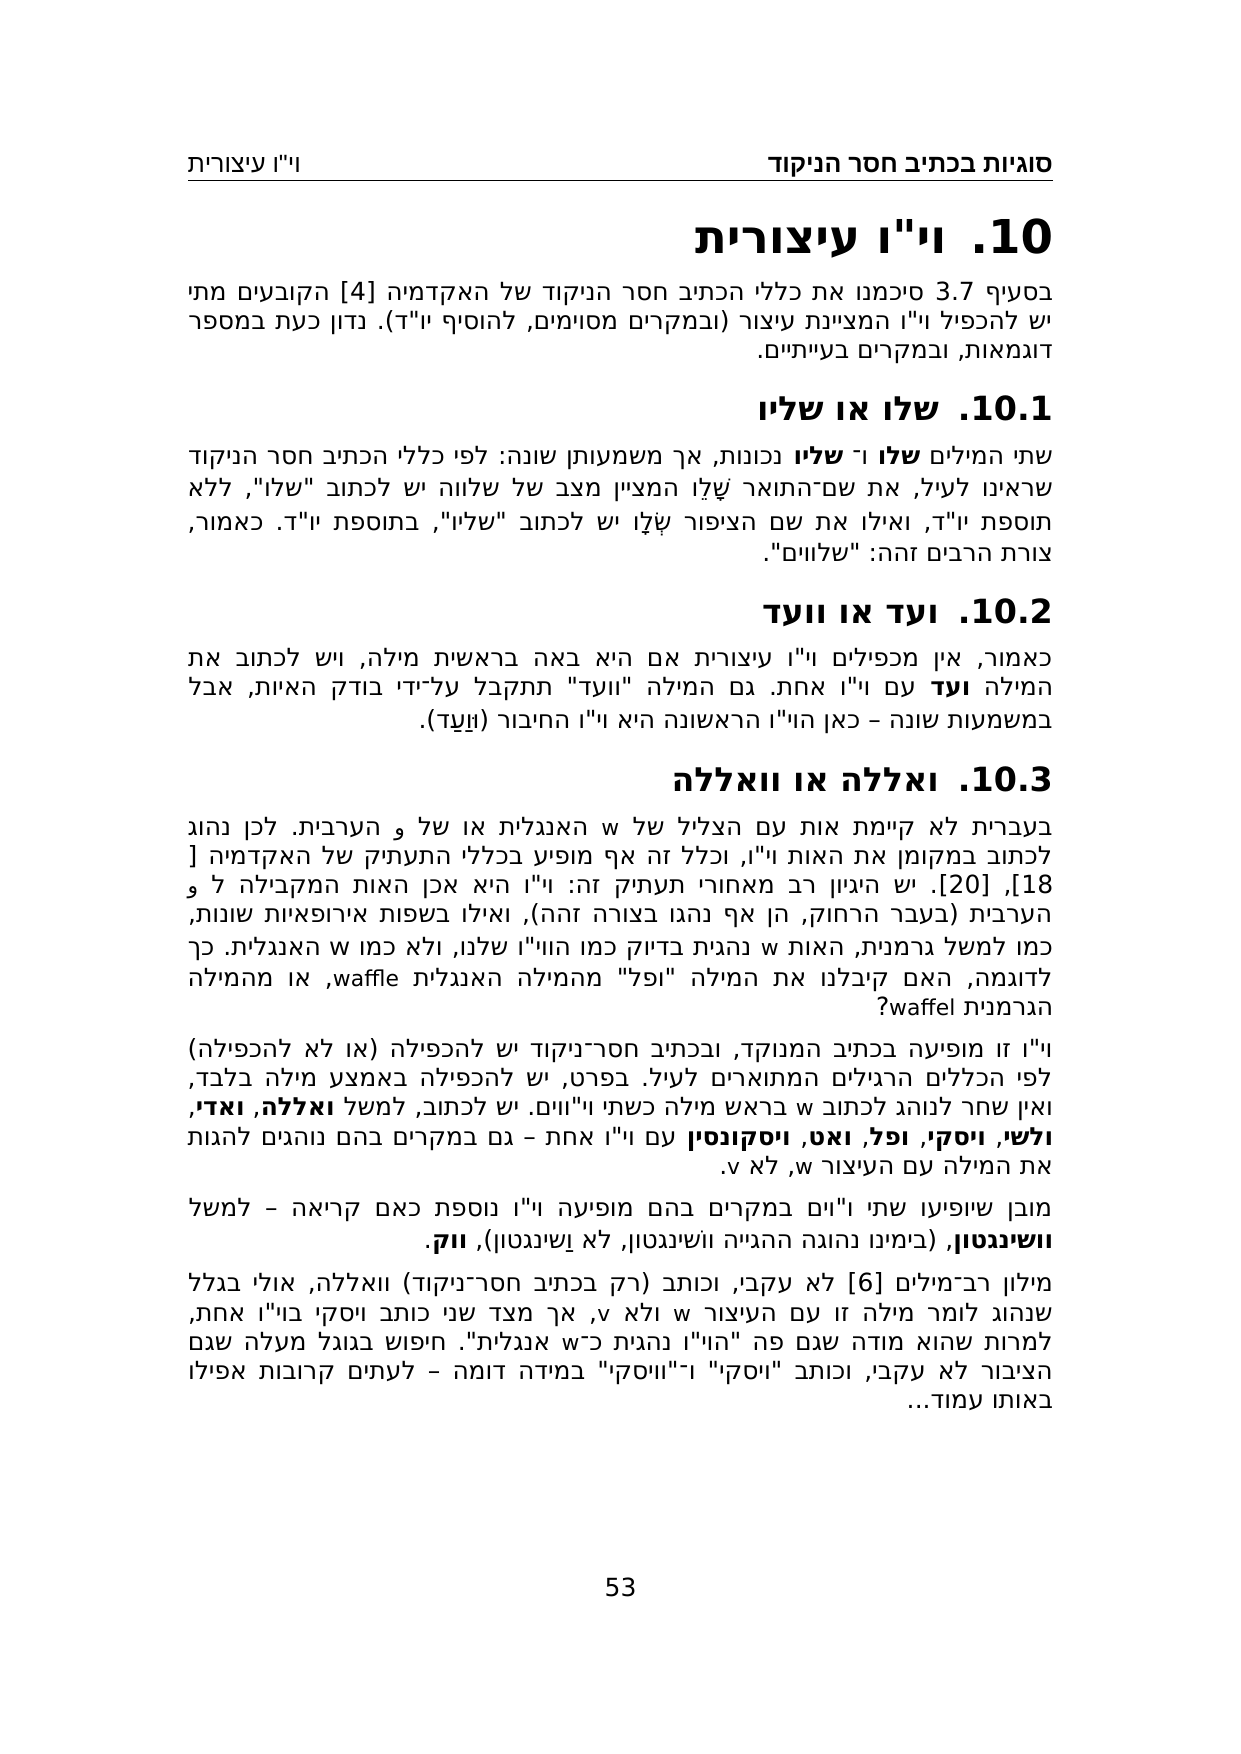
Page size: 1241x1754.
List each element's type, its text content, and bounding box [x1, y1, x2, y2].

text בסעיף 3.7 סיכמנו את כללי הכתיב חסר הניקוד של האקדמיה [4] הקובעים מתי יש להכפיל וי"ו המציינת עיצור (ובמקרים מסוימים, להוסיף יו"ד). נדון כעת במספר דוגמאות, ובמקרים בעייתיים. [187, 277, 1053, 365]
text מובן שיופיעו שתי ו"וים במקרים בהם מופיעה וי"ו נוספת כאם קריאה – למשל וושינגטון, (בימינו נהוגה ההגייה ווֹשינגטון, לא וַשינגטון), ווק. [187, 1193, 1053, 1256]
subtitle וי"ו עיצורית [187, 210, 1053, 264]
text כאמור, אין מכפילים וי"ו עיצורית אם היא באה בראשית מילה, ויש לכתוב את המילה ועד עם וי"ו אחת. גם המילה "וועד" תתקבל על־ידי בודק האיות, אבל במשמעות שונה – כאן הוי"ו הראשונה היא וי"ו החיבור (וּוַעַד). [187, 643, 1053, 736]
text שתי המילים שלו ו־ שליו נכונות, אך משמעותן שונה: לפי כללי הכתיב חסר הניקוד שראינו לעיל, את שם־התואר שָׁלֵו המציין מצב של שלווה יש לכתוב "שלו", ללא תוספת יו"ד, ואילו את שם הציפור שְׂלָו יש לכתוב "שליו", בתוספת יו"ד. כאמור, צורת הרבים זהה: "שלווים". [187, 441, 1053, 567]
text וי"ו זו מופיעה בכתיב המנוקד, ובכתיב חסר־ניקוד יש להכפילה (או לא להכפילה) לפי הכללים הרגילים המתוארים לעיל. בפרט, יש להכפילה באמצע מילה בלבד, ואין שחר לנוהג לכתוב w בראש מילה כשתי וי"ווים. יש לכתוב, למשל ואללה, ואדי, ולשי, ויסקי, ופל, ואט, ויסקונסין עם וי"ו אחת – גם במקרים בהם נוהגים להגות את המילה עם העיצור w, לא v. [187, 1034, 1053, 1180]
text בעברית לא קיימת אות עם הצליל של w האנגלית או של و הערבית. לכן נהוג לכתוב במקומן את האות וי"ו, וכלל זה אף מופיע בכללי התעתיק של האקדמיה [18], [20]. יש היגיון רב מאחורי תעתיק זה: וי"ו היא אכן האות המקבילה ל و הערבית (בעבר הרחוק, הן אף נהגו בצורה זהה), ואילו בשפות אירופאיות שונות, כמו למשל גרמנית, האות w נהגית בדיוק כמו הווי"ו שלנו, ולא כמו w האנגלית. כך לדוגמה, האם קיבלנו את המילה "ופל" מהמילה האנגלית waffle, או מהמילה הגרמנית waffel? [187, 812, 1053, 1021]
subtitle שלו או שליו [187, 390, 1053, 428]
text מילון רב־מילים [6] לא עקבי, וכותב (רק בכתיב חסר־ניקוד) וואללה, אולי בגלל שנהוג לומר מילה זו עם העיצור w ולא v, אך מצד שני כותב ויסקי בוי"ו אחת, למרות שהוא מודה שגם פה "הוי"ו נהגית כ־w אנגלית". חיפוש בגוגל מעלה שגם הציבור לא עקבי, וכותב "ויסקי" ו־"וויסקי" במידה דומה – לעתים קרובות אפילו באותו עמוד... [187, 1268, 1053, 1415]
subtitle ועד או וועד [187, 592, 1053, 631]
subtitle ואללה או וואללה [187, 761, 1053, 799]
